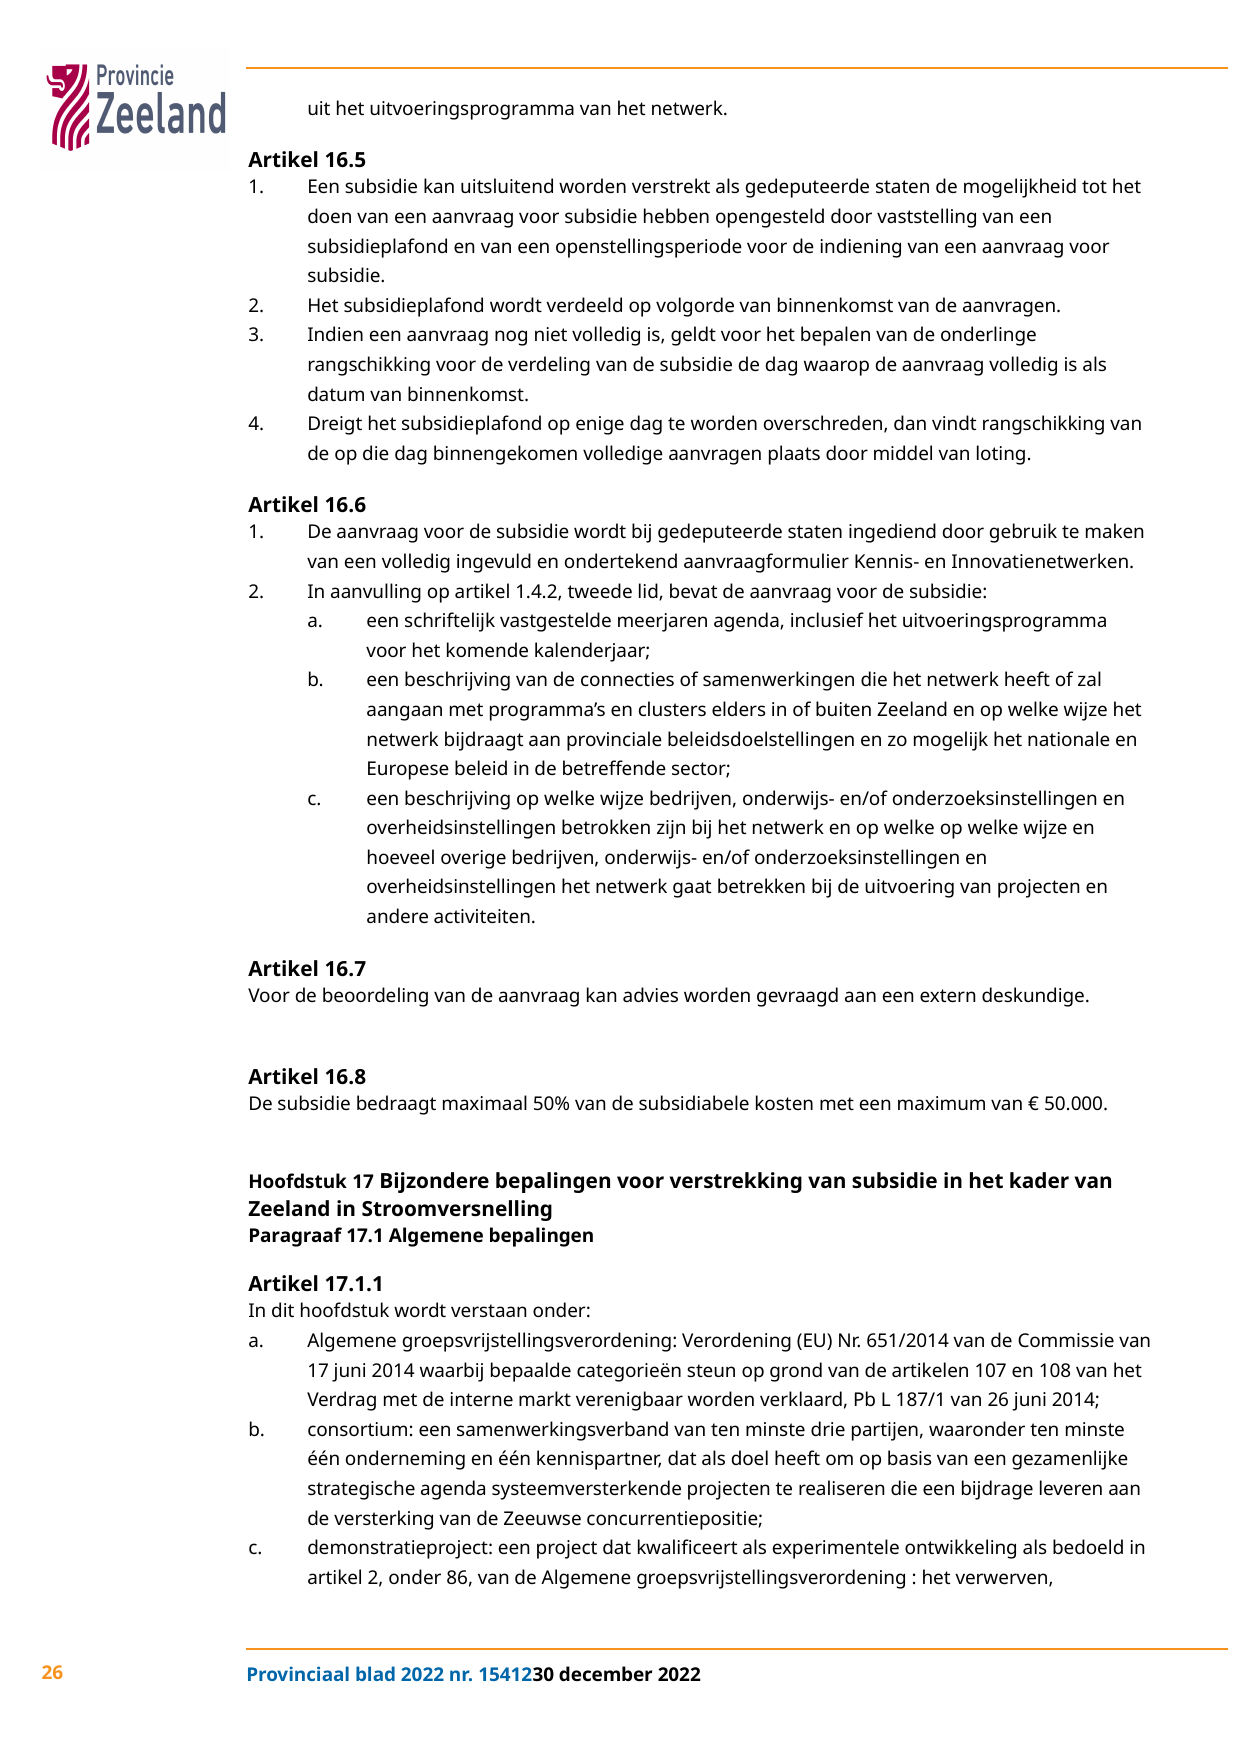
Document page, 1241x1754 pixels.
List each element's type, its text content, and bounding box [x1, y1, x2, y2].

text Artikel 16.5 [248, 145, 1152, 174]
text Voor de beoordeling van de aanvraag kan advies worden gevraagd aan een extern deskundige. [248, 982, 1152, 1008]
list demonstratieproject: een project dat kwalificeert als experimentele ontwikkeling als bedoeld in artikel 2, onder 86, van de Algemene groepsvrijstellingsverordening : het verwerven, [248, 1534, 1152, 1590]
list Een subsidie kan uitsluitend worden verstrekt als gedeputeerde staten de mogelijkheid tot het doen van een aanvraag voor subsidie hebben opengesteld door vaststelling van een subsidieplafond en van een openstellingsperiode voor de indiening van een aanvraag voor subsidie. [248, 174, 1152, 288]
list Algemene groepsvrijstellingsverordening: Verordening (EU) Nr. 651/2014 van de Commissie van 17 juni 2014 waarbij bepaalde categorieën steun op grond van de artikelen 107 en 108 van het Verdrag met de interne markt verenigbaar worden verklaard, Pb L 187/1 van 26 juni 2014; [248, 1327, 1152, 1412]
picture [41, 47, 231, 172]
list een schriftelijk vastgestelde meerjaren agenda, inclusief het uitvoeringsprogramma voor het komende kalenderjaar; [307, 607, 1152, 663]
text Artikel 17.1.1 [248, 1269, 1152, 1298]
text Artikel 16.7 [248, 954, 1152, 982]
text Paragraaf 17.1 Algemene bepalingen [248, 1223, 1152, 1248]
list uit het uitvoeringsprogramma van het netwerk. [248, 95, 1152, 121]
list consortium: een samenwerkingsverband van ten minste drie partijen, waaronder ten minste één onderneming en één kennispartner, dat als doel heeft om op basis van een gezamenlijke strategische agenda systeemversterkende projecten te realiseren die een bijdrage leveren aan de versterking van de Zeeuwse concurrentiepositie; [248, 1416, 1152, 1531]
text Artikel 16.6 [248, 490, 1152, 519]
list De aanvraag voor de subsidie wordt bij gedeputeerde staten ingediend door gebruik te maken van een volledig ingevuld en ondertekend aanvraagformulier Kennis- en Innovatienetwerken. [248, 519, 1152, 574]
list In aanvulling op artikel 1.4.2, tweede lid, bevat de aanvraag voor de subsidie: [248, 578, 1152, 604]
text Hoofdstuk 17 Bijzondere bepalingen voor verstrekking van subsidie in het kader van Zeeland in Stroomversnelling [248, 1166, 1152, 1223]
list Indien een aanvraag nog niet volledig is, geldt voor het bepalen van de onderlinge rangschikking voor de verdeling van de subsidie de dag waarop de aanvraag volledig is als datum van binnenkomst. [248, 322, 1152, 406]
list Het subsidieplafond wordt verdeeld op volgorde van binnenkomst van de aanvragen. [248, 292, 1152, 318]
list Dreigt het subsidieplafond op enige dag te worden overschreden, dan vindt rangschikking van de op die dag binnengekomen volledige aanvragen plaats door middel van loting. [248, 410, 1152, 466]
text De subsidie bedraagt maximaal 50% van de subsidiabele kosten met een maximum van € 50.000. [248, 1091, 1152, 1116]
list een beschrijving op welke wijze bedrijven, onderwijs- en/of onderzoeksinstellingen en overheidsinstellingen betrokken zijn bij het netwerk en op welke op welke wijze en hoeveel overige bedrijven, onderwijs- en/of onderzoeksinstellingen en overheidsinstellingen het netwerk gaat betrekken bij de uitvoering van projecten en andere activiteiten. [307, 785, 1152, 929]
list een beschrijving van de connecties of samenwerkingen die het netwerk heeft of zal aangaan met programma’s en clusters elders in of buiten Zeeland en op welke wijze het netwerk bijdraagt aan provinciale beleidsdoelstellingen en zo mogelijk het nationale en Europese beleid in de betreffende sector; [307, 667, 1152, 781]
text Artikel 16.8 [248, 1062, 1152, 1091]
text In dit hoofdstuk wordt verstaan onder: [248, 1298, 1152, 1323]
